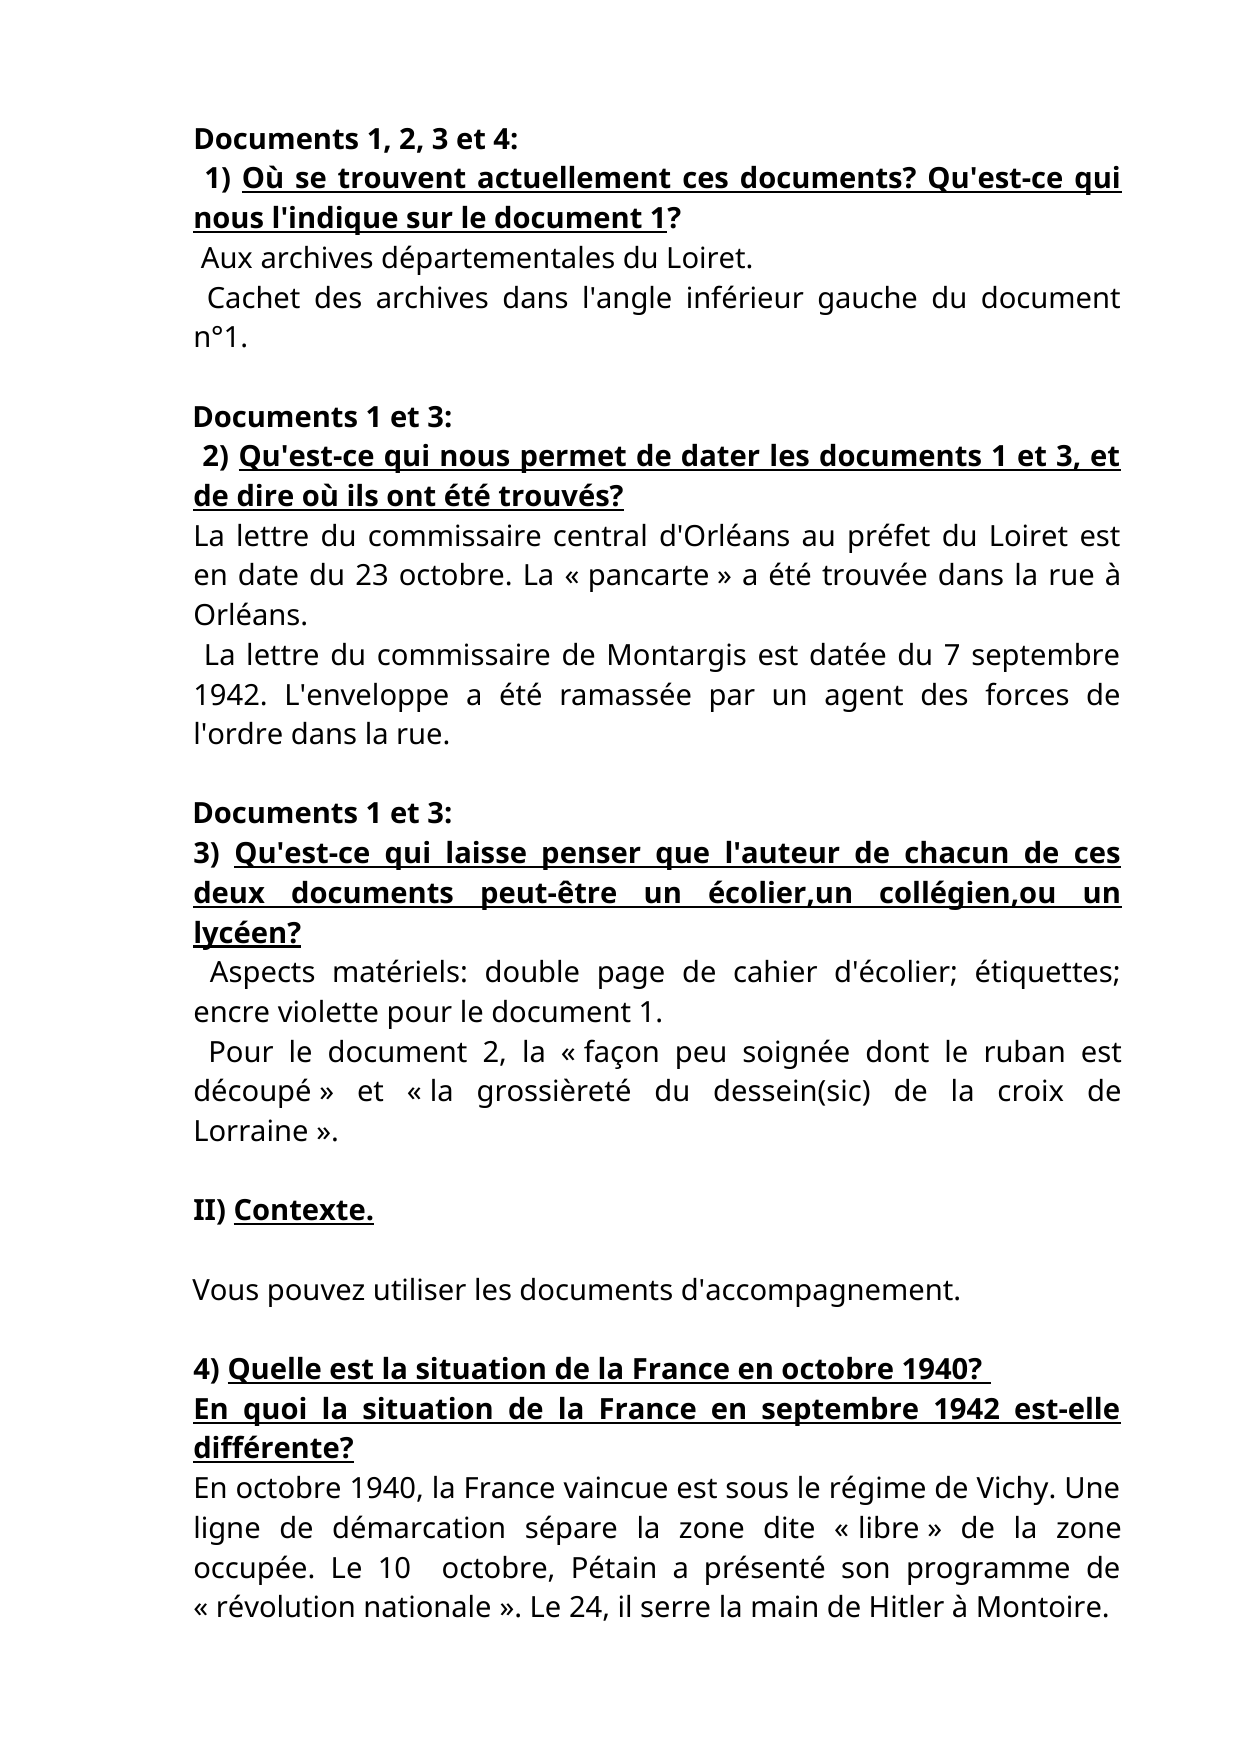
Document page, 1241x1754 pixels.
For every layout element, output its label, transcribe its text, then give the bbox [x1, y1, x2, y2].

list En quoi la situation de la France en septembre 1942 est-elle différente? [156, 1388, 1122, 1467]
list En octobre 1940, la France vaincue est sous le régime de Vichy. Une ligne de démarcation sépare la zone dite « libre » de la zone occupée. Le 10 octobre, Pétain a présenté son programme de « révolution nationale ». Le 24, il serre la main de Hitler à Montoire. [156, 1467, 1122, 1626]
list La lettre du commissaire de Montargis est datée du 7 septembre 1942. L'enveloppe a été ramassée par un agent des forces de l'ordre dans la rue. [156, 634, 1122, 753]
list 4) Quelle est la situation de la France en octobre 1940? [156, 1348, 1122, 1388]
list Aux archives départementales du Loiret. [156, 237, 1122, 277]
list II) Contexte. [156, 1190, 1122, 1229]
list Aspects matériels: double page de cahier d'écolier; étiquettes; encre violette pour le document 1. [156, 952, 1122, 1031]
list 1) Où se trouvent actuellement ces documents? Qu'est-ce qui nous l'indique sur le document 1? [156, 158, 1122, 237]
list Documents 1, 2, 3 et 4: [156, 118, 1122, 158]
text Documents 1 et 3: [118, 396, 1122, 436]
list La lettre du commissaire central d'Orléans au préfet du Loiret est en date du 23 octobre. La « pancarte » a été trouvée dans la rue à Orléans. [156, 515, 1122, 634]
text Documents 1 et 3: [118, 793, 1122, 832]
list 2) Qu'est-ce qui nous permet de dater les documents 1 et 3, et de dire où ils ont été trouvés? [156, 436, 1122, 515]
list 3) Qu'est-ce qui laisse penser que l'auteur de chacun de ces deux documents peut-être un écolier,un collégien,ou un lycéen? [156, 832, 1122, 952]
list Pour le document 2, la « façon peu soignée dont le ruban est découpé » et « la grossièreté du dessein(sic) de la croix de Lorraine ». [156, 1031, 1122, 1150]
list Cachet des archives dans l'angle inférieur gauche du document n°1. [156, 277, 1122, 356]
text Vous pouvez utiliser les documents d'accompagnement. [118, 1269, 1122, 1309]
